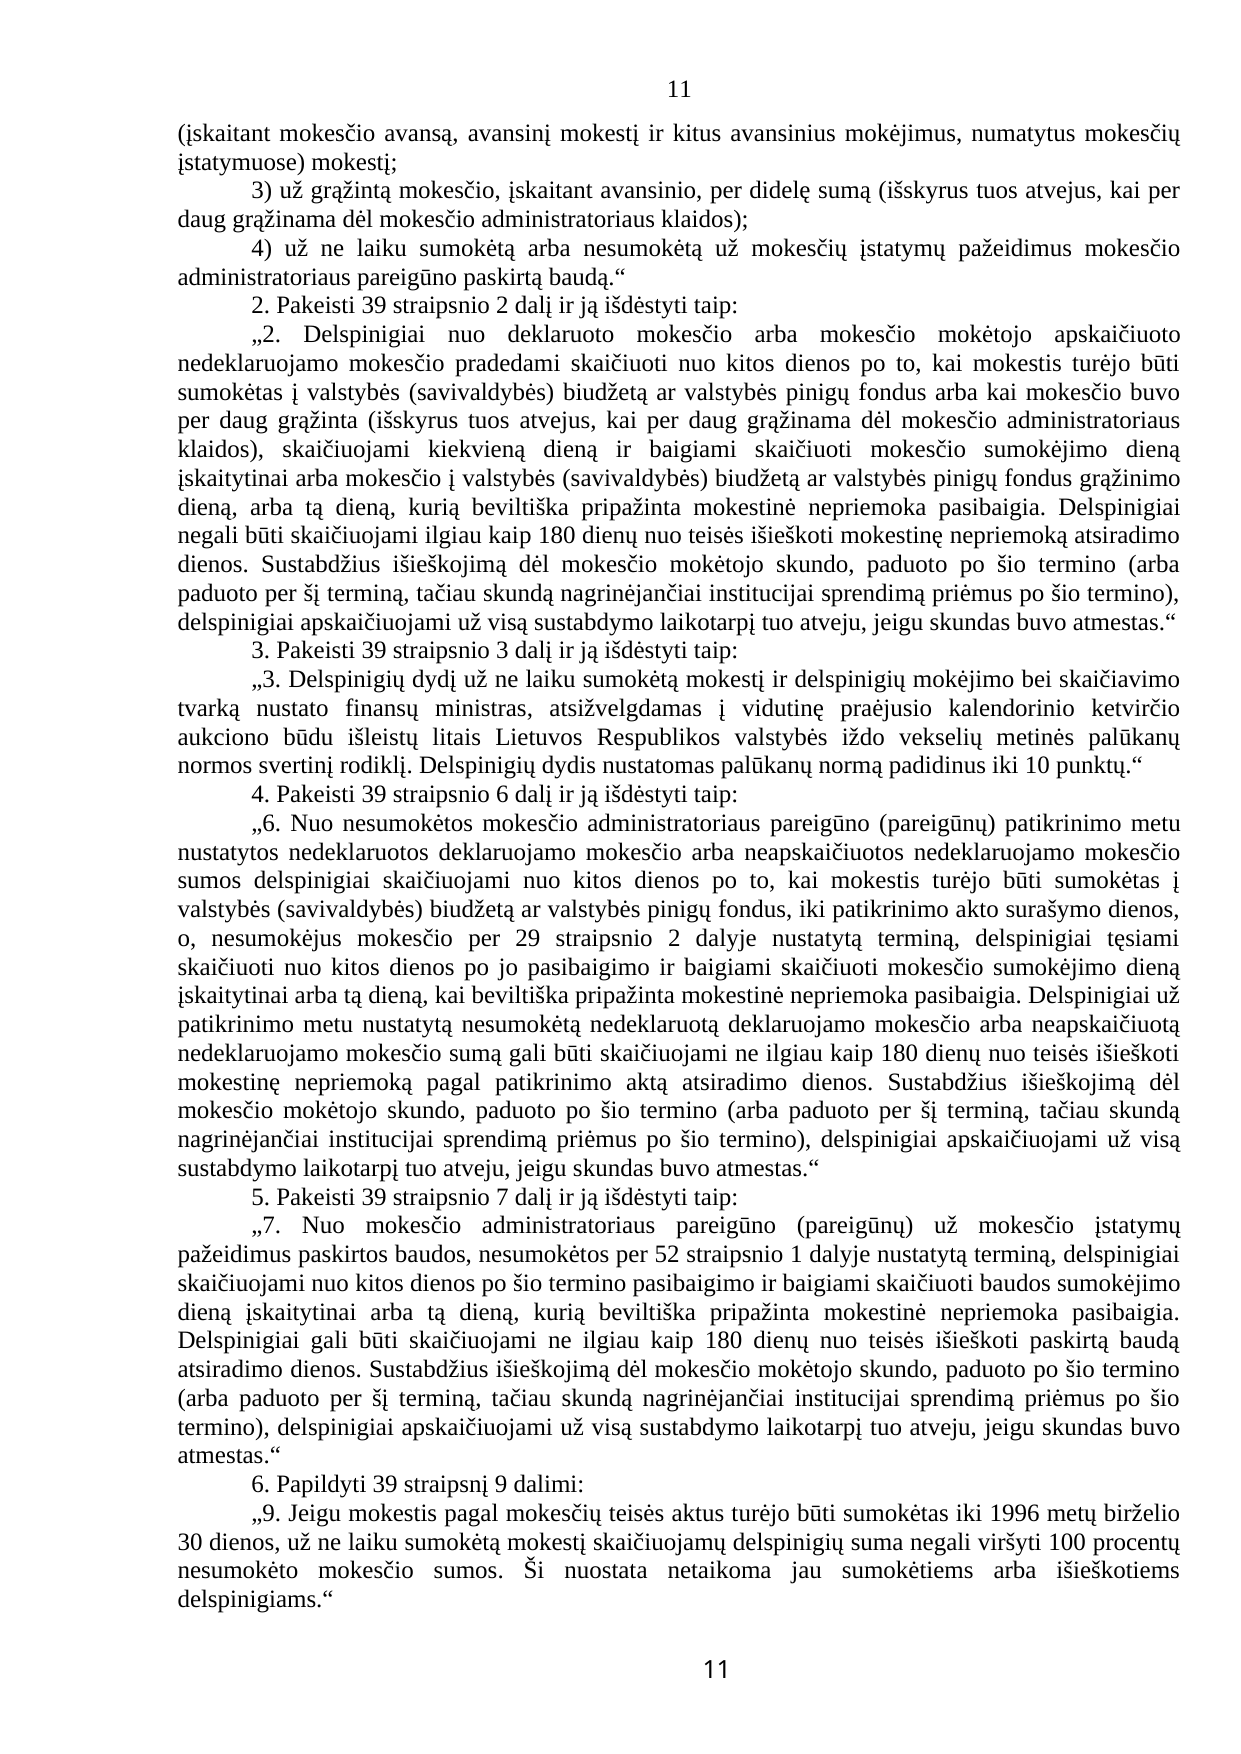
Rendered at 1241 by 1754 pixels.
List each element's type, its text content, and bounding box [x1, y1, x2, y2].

text „2. Delspinigiai nuo deklaruoto mokesčio arba mokesčio mokėtojo apskaičiuoto nedeklaruojamo mokesčio pradedami skaičiuoti nuo kitos dienos po to, kai mokestis turėjo būti sumokėtas į valstybės (savivaldybės) biudžetą ar valstybės pinigų fondus arba kai mokesčio buvo per daug grąžinta (išskyrus tuos atvejus, kai per daug grąžinama dėl mokesčio administratoriaus klaidos), skaičiuojami kiekvieną dieną ir baigiami skaičiuoti mokesčio sumokėjimo dieną įskaitytinai arba mokesčio į valstybės (savivaldybės) biudžetą ar valstybės pinigų fondus grąžinimo dieną, arba tą dieną, kurią beviltiška pripažinta mokestinė nepriemoka pasibaigia. Delspinigiai negali būti skaičiuojami ilgiau kaip 180 dienų nuo teisės išieškoti mokestinę nepriemoką atsiradimo dienos. Sustabdžius išieškojimą dėl mokesčio mokėtojo skundo, paduoto po šio termino (arba paduoto per šį terminą, tačiau skundą nagrinėjančiai institucijai sprendimą priėmus po šio termino), delspinigiai apskaičiuojami už visą sustabdymo laikotarpį tuo atveju, jeigu skundas buvo atmestas.“ [177, 319, 1181, 636]
text 2. Pakeisti 39 straipsnio 2 dalį ir ją išdėstyti taip: [177, 291, 1181, 319]
text (įskaitant mokesčio avansą, avansinį mokestį ir kitus avansinius mokėjimus, numatytus mokesčių įstatymuose) mokestį; [177, 118, 1181, 176]
text 5. Pakeisti 39 straipsnio 7 dalį ir ją išdėstyti taip: [177, 1182, 1181, 1211]
text „3. Delspinigių dydį už ne laiku sumokėtą mokestį ir delspinigių mokėjimo bei skaičiavimo tvarką nustato finansų ministras, atsižvelgdamas į vidutinę praėjusio kalendorinio ketvirčio aukciono būdu išleistų litais Lietuvos Respublikos valstybės iždo vekselių metinės palūkanų normos svertinį rodiklį. Delspinigių dydis nustatomas palūkanų normą padidinus iki 10 punktų.“ [177, 664, 1181, 779]
text 3) už grąžintą mokesčio, įskaitant avansinio, per didelę sumą (išskyrus tuos atvejus, kai per daug grąžinama dėl mokesčio administratoriaus klaidos); [177, 176, 1181, 233]
text „7. Nuo mokesčio administratoriaus pareigūno (pareigūnų) už mokesčio įstatymų pažeidimus paskirtos baudos, nesumokėtos per 52 straipsnio 1 dalyje nustatytą terminą, delspinigiai skaičiuojami nuo kitos dienos po šio termino pasibaigimo ir baigiami skaičiuoti baudos sumokėjimo dieną įskaitytinai arba tą dieną, kurią beviltiška pripažinta mokestinė nepriemoka pasibaigia. Delspinigiai gali būti skaičiuojami ne ilgiau kaip 180 dienų nuo teisės išieškoti paskirtą baudą atsiradimo dienos. Sustabdžius išieškojimą dėl mokesčio mokėtojo skundo, paduoto po šio termino (arba paduoto per šį terminą, tačiau skundą nagrinėjančiai institucijai sprendimą priėmus po šio termino), delspinigiai apskaičiuojami už visą sustabdymo laikotarpį tuo atveju, jeigu skundas buvo atmestas.“ [177, 1211, 1181, 1469]
text 3. Pakeisti 39 straipsnio 3 dalį ir ją išdėstyti taip: [177, 636, 1181, 664]
text 4) už ne laiku sumokėtą arba nesumokėtą už mokesčių įstatymų pažeidimus mokesčio administratoriaus pareigūno paskirtą baudą.“ [177, 233, 1181, 291]
text 6. Papildyti 39 straipsnį 9 dalimi: [177, 1469, 1181, 1498]
text „9. Jeigu mokestis pagal mokesčių teisės aktus turėjo būti sumokėtas iki 1996 metų birželio 30 dienos, už ne laiku sumokėtą mokestį skaičiuojamų delspinigių suma negali viršyti 100 procentų nesumokėto mokesčio sumos. Ši nuostata netaikoma jau sumokėtiems arba išieškotiems delspinigiams.“ [177, 1498, 1181, 1613]
text „6. Nuo nesumokėtos mokesčio administratoriaus pareigūno (pareigūnų) patikrinimo metu nustatytos nedeklaruotos deklaruojamo mokesčio arba neapskaičiuotos nedeklaruojamo mokesčio sumos delspinigiai skaičiuojami nuo kitos dienos po to, kai mokestis turėjo būti sumokėtas į valstybės (savivaldybės) biudžetą ar valstybės pinigų fondus, iki patikrinimo akto surašymo dienos, o, nesumokėjus mokesčio per 29 straipsnio 2 dalyje nustatytą terminą, delspinigiai tęsiami skaičiuoti nuo kitos dienos po jo pasibaigimo ir baigiami skaičiuoti mokesčio sumokėjimo dieną įskaitytinai arba tą dieną, kai beviltiška pripažinta mokestinė nepriemoka pasibaigia. Delspinigiai už patikrinimo metu nustatytą nesumokėtą nedeklaruotą deklaruojamo mokesčio arba neapskaičiuotą nedeklaruojamo mokesčio sumą gali būti skaičiuojami ne ilgiau kaip 180 dienų nuo teisės išieškoti mokestinę nepriemoką pagal patikrinimo aktą atsiradimo dienos. Sustabdžius išieškojimą dėl mokesčio mokėtojo skundo, paduoto po šio termino (arba paduoto per šį terminą, tačiau skundą nagrinėjančiai institucijai sprendimą priėmus po šio termino), delspinigiai apskaičiuojami už visą sustabdymo laikotarpį tuo atveju, jeigu skundas buvo atmestas.“ [177, 808, 1181, 1182]
text 4. Pakeisti 39 straipsnio 6 dalį ir ją išdėstyti taip: [177, 779, 1181, 808]
